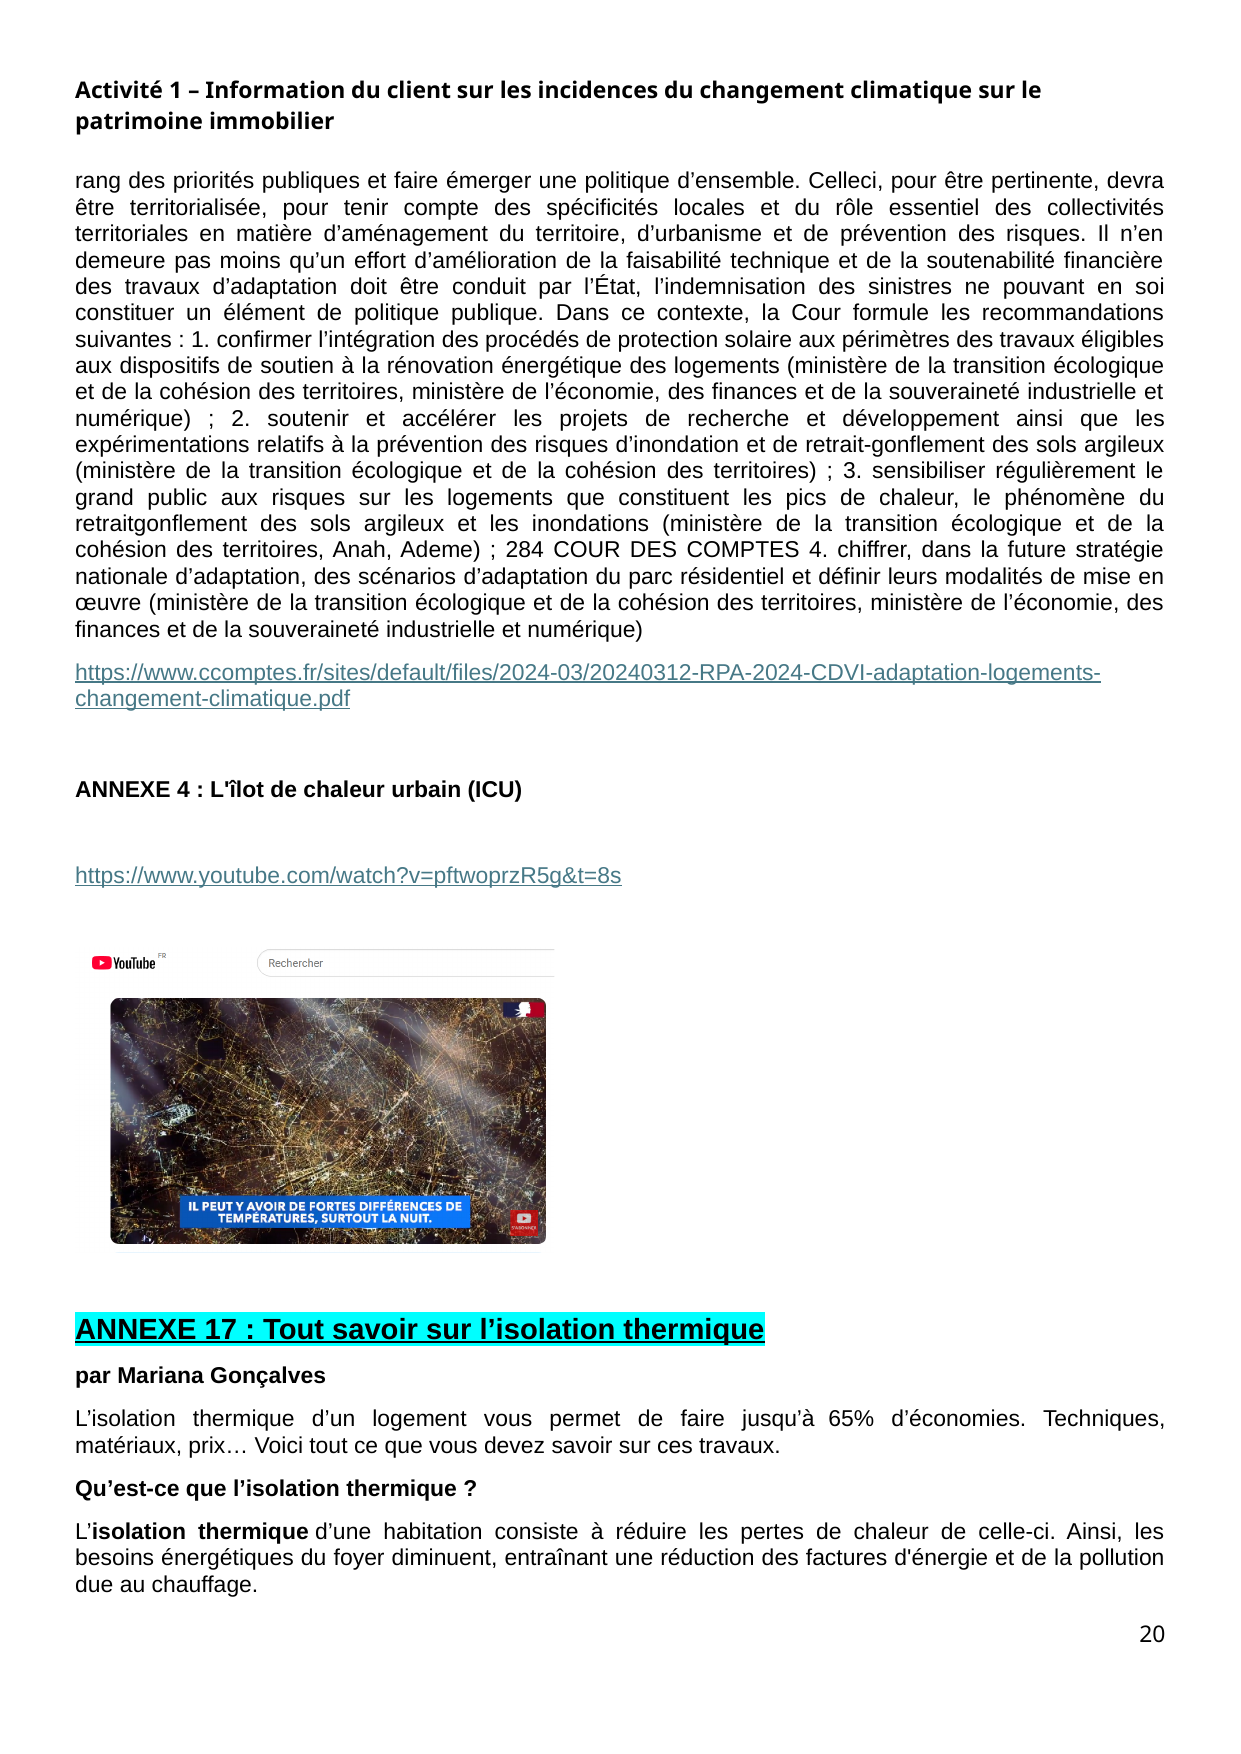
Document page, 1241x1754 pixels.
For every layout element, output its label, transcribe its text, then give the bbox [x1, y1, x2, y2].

text https://www.ccomptes.fr/sites/default/files/2024-03/20240312-RPA-2024-CDVI-adaptation-logements-changement-climatique.pdf [75, 658, 1165, 711]
text L’isolation thermique d’un logement vous permet de faire jusqu’à 65% d’économies. Techniques, matériaux, prix… Voici tout ce que vous devez savoir sur ces travaux. [75, 1405, 1165, 1458]
text rang des priorités publiques et faire émerger une politique d’ensemble. Celleci, pour être pertinente, devra être territorialisée, pour tenir compte des spécificités locales et du rôle essentiel des collectivités territoriales en matière d’aménagement du territoire, d’urbanisme et de prévention des risques. Il n’en demeure pas moins qu’un effort d’amélioration de la faisabilité technique et de la soutenabilité financière des travaux d’adaptation doit être conduit par l’État, l’indemnisation des sinistres ne pouvant en soi constituer un élément de politique publique. Dans ce contexte, la Cour formule les recommandations suivantes : 1. confirmer l’intégration des procédés de protection solaire aux périmètres des travaux éligibles aux dispositifs de soutien à la rénovation énergétique des logements (ministère de la transition écologique et de la cohésion des territoires, ministère de l’économie, des finances et de la souveraineté industrielle et numérique) ; 2. soutenir et accélérer les projets de recherche et développement ainsi que les expérimentations relatifs à la prévention des risques d’inondation et de retrait-gonflement des sols argileux (ministère de la transition écologique et de la cohésion des territoires) ; 3. sensibiliser régulièrement le grand public aux risques sur les logements que constituent les pics de chaleur, le phénomène du retraitgonflement des sols argileux et les inondations (ministère de la transition écologique et de la cohésion des territoires, Anah, Ademe) ; 284 COUR DES COMPTES 4. chiffrer, dans la future stratégie nationale d’adaptation, des scénarios d’adaptation du parc résidentiel et définir leurs modalités de mise en œuvre (ministère de la transition écologique et de la cohésion des territoires, ministère de l’économie, des finances et de la souveraineté industrielle et numérique) [75, 167, 1165, 642]
text https://www.youtube.com/watch?v=pftwoprzR5g&t=8s [75, 862, 1165, 888]
text Qu’est-ce que l’isolation thermique ? [75, 1475, 1165, 1501]
text L’isolation thermique d’une habitation consiste à réduire les pertes de chaleur de celle-ci. Ainsi, les besoins énergétiques du foyer diminuent, entraînant une réduction des factures d'énergie et de la pollution due au chauffage. [75, 1518, 1165, 1597]
text ANNEXE 17 : Tout savoir sur l’isolation thermique [75, 1312, 1165, 1346]
text ANNEXE 4 : L'îlot de chaleur urbain (ICU) [75, 776, 1165, 802]
text par Mariana Gonçalves [75, 1362, 1165, 1389]
